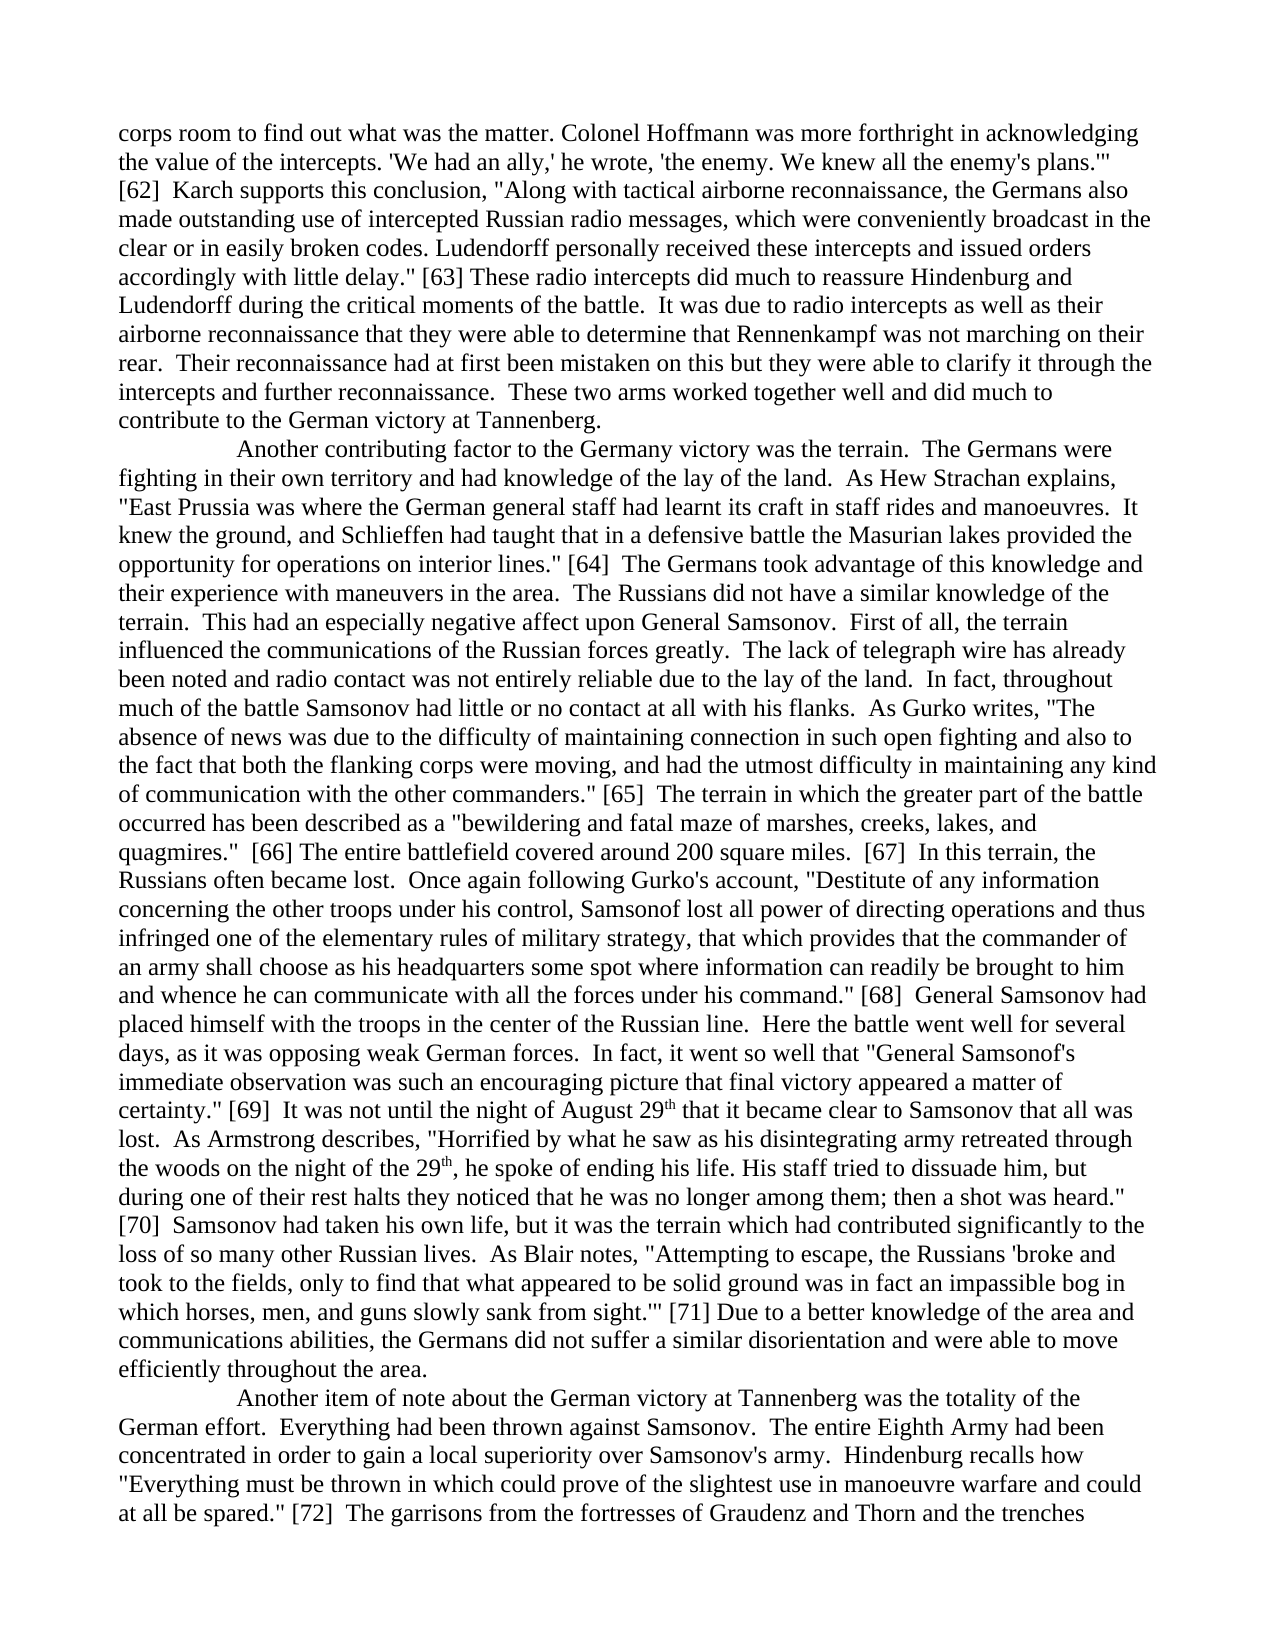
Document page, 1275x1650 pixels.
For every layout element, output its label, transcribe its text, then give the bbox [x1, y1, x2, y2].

text corps room to find out what was the matter. Colonel Hoffmann was more forthright in acknowledging the value of the intercepts. 'We had an ally,' he wrote, 'the enemy. We knew all the enemy's plans.'" [62] Karch supports this conclusion, "Along with tactical airborne reconnaissance, the Germans also made outstanding use of intercepted Russian radio messages, which were conveniently broadcast in the clear or in easily broken codes. Ludendorff personally received these intercepts and issued orders accordingly with little delay." [63] These radio intercepts did much to reassure Hindenburg and Ludendorff during the critical moments of the battle. It was due to radio intercepts as well as their airborne reconnaissance that they were able to determine that Rennenkampf was not marching on their rear. Their reconnaissance had at first been mistaken on this but they were able to clarify it through the intercepts and further reconnaissance. These two arms worked together well and did much to contribute to the German victory at Tannenberg. [118, 118, 1157, 434]
text Another item of note about the German victory at Tannenberg was the totality of the German effort. Everything had been thrown against Samsonov. The entire Eighth Army had been concentrated in order to gain a local superiority over Samsonov's army. Hindenburg recalls how "Everything must be thrown in which could prove of the slightest use in manoeuvre warfare and could at all be spared." [72] The garrisons from the fortresses of Graudenz and Thorn and the trenches [118, 1383, 1157, 1527]
text Another contributing factor to the Germany victory was the terrain. The Germans were fighting in their own territory and had knowledge of the lay of the land. As Hew Strachan explains, "East Prussia was where the German general staff had learnt its craft in staff rides and manoeuvres. It knew the ground, and Schlieffen had taught that in a defensive battle the Masurian lakes provided the opportunity for operations on interior lines." [64] The Germans took advantage of this knowledge and their experience with maneuvers in the area. The Russians did not have a similar knowledge of the terrain. This had an especially negative affect upon General Samsonov. First of all, the terrain influenced the communications of the Russian forces greatly. The lack of telegraph wire has already been noted and radio contact was not entirely reliable due to the lay of the land. In fact, throughout much of the battle Samsonov had little or no contact at all with his flanks. As Gurko writes, "The absence of news was due to the difficulty of maintaining connection in such open fighting and also to the fact that both the flanking corps were moving, and had the utmost difficulty in maintaining any kind of communication with the other commanders." [65] The terrain in which the greater part of the battle occurred has been described as a "bewildering and fatal maze of marshes, creeks, lakes, and quagmires." [66] The entire battlefield covered around 200 square miles. [67] In this terrain, the Russians often became lost. Once again following Gurko's account, "Destitute of any information concerning the other troops under his control, Samsonof lost all power of directing operations and thus infringed one of the elementary rules of military strategy, that which provides that the commander of an army shall choose as his headquarters some spot where information can readily be brought to him and whence he can communicate with all the forces under his command." [68] General Samsonov had placed himself with the troops in the center of the Russian line. Here the battle went well for several days, as it was opposing weak German forces. In fact, it went so well that "General Samsonof's immediate observation was such an encouraging picture that final victory appeared a matter of certainty." [69] It was not until the night of August 29th that it became clear to Samsonov that all was lost. As Armstrong describes, "Horrified by what he saw as his disintegrating army retreated through the woods on the night of the 29th, he spoke of ending his life. His staff tried to dissuade him, but during one of their rest halts they noticed that he was no longer among them; then a shot was heard." [70] Samsonov had taken his own life, but it was the terrain which had contributed significantly to the loss of so many other Russian lives. As Blair notes, "Attempting to escape, the Russians 'broke and took to the fields, only to find that what appeared to be solid ground was in fact an impassible bog in which horses, men, and guns slowly sank from sight.'" [71] Due to a better knowledge of the area and communications abilities, the Germans did not suffer a similar disorientation and were able to move efficiently throughout the area. [118, 434, 1157, 1383]
